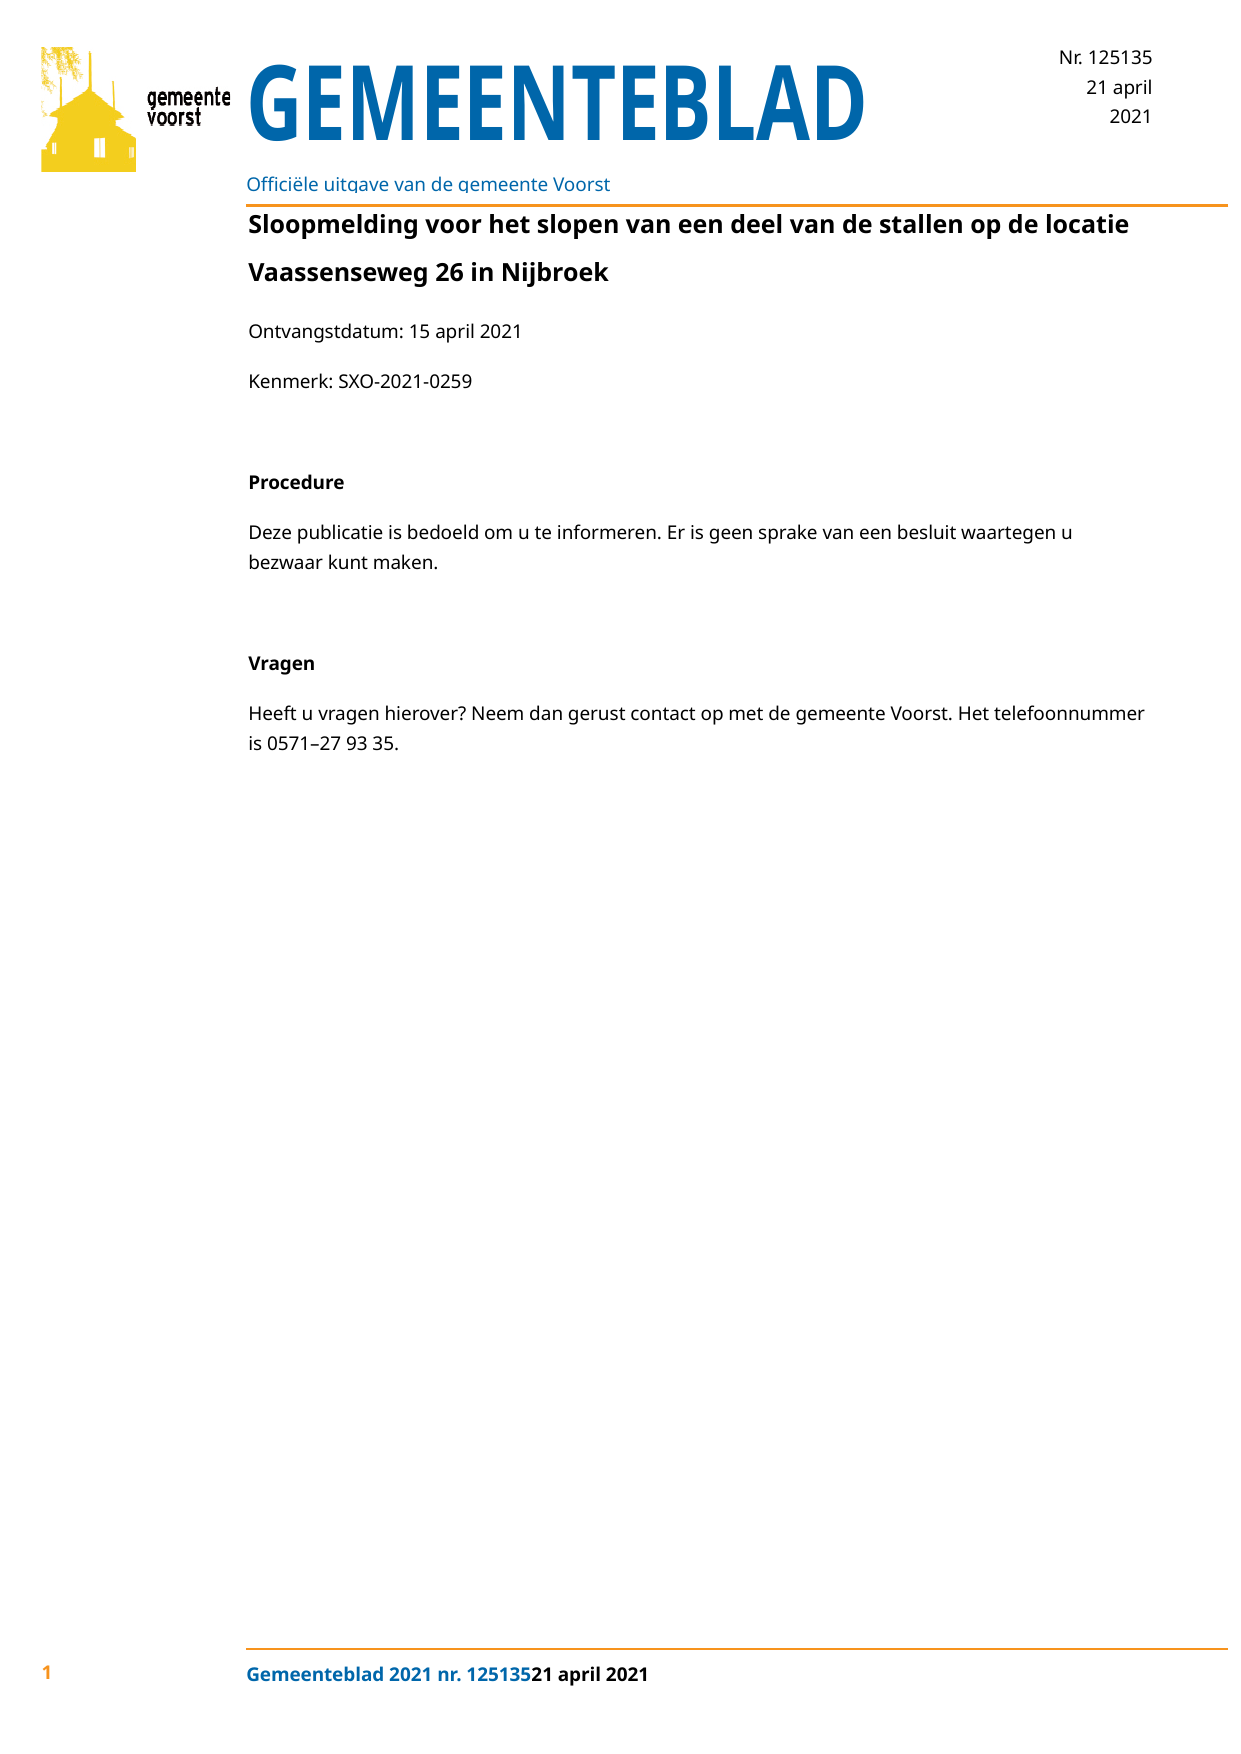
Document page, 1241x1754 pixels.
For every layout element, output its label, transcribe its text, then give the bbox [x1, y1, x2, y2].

text Heeft u vragen hierover? Neem dan gerust contact op met de gemeente Voorst. Het telefoonnummer is 0571–27 93 35. [248, 700, 1152, 756]
text Procedure [248, 469, 1152, 495]
picture [41, 47, 231, 172]
text Ontvangstdatum: 15 april 2021 [248, 318, 1152, 344]
text Deze publicatie is bedoeld om u te informeren. Er is geen sprake van een besluit waartegen u bezwaar kunt maken. [248, 519, 1152, 575]
text Sloopmelding voor het slopen van een deel van de stallen op de locatie Vaassenseweg 26 in Nijbroek [248, 207, 1152, 288]
text Kenmerk: SXO-2021-0259 [248, 368, 1152, 394]
text Vragen [248, 650, 1152, 676]
